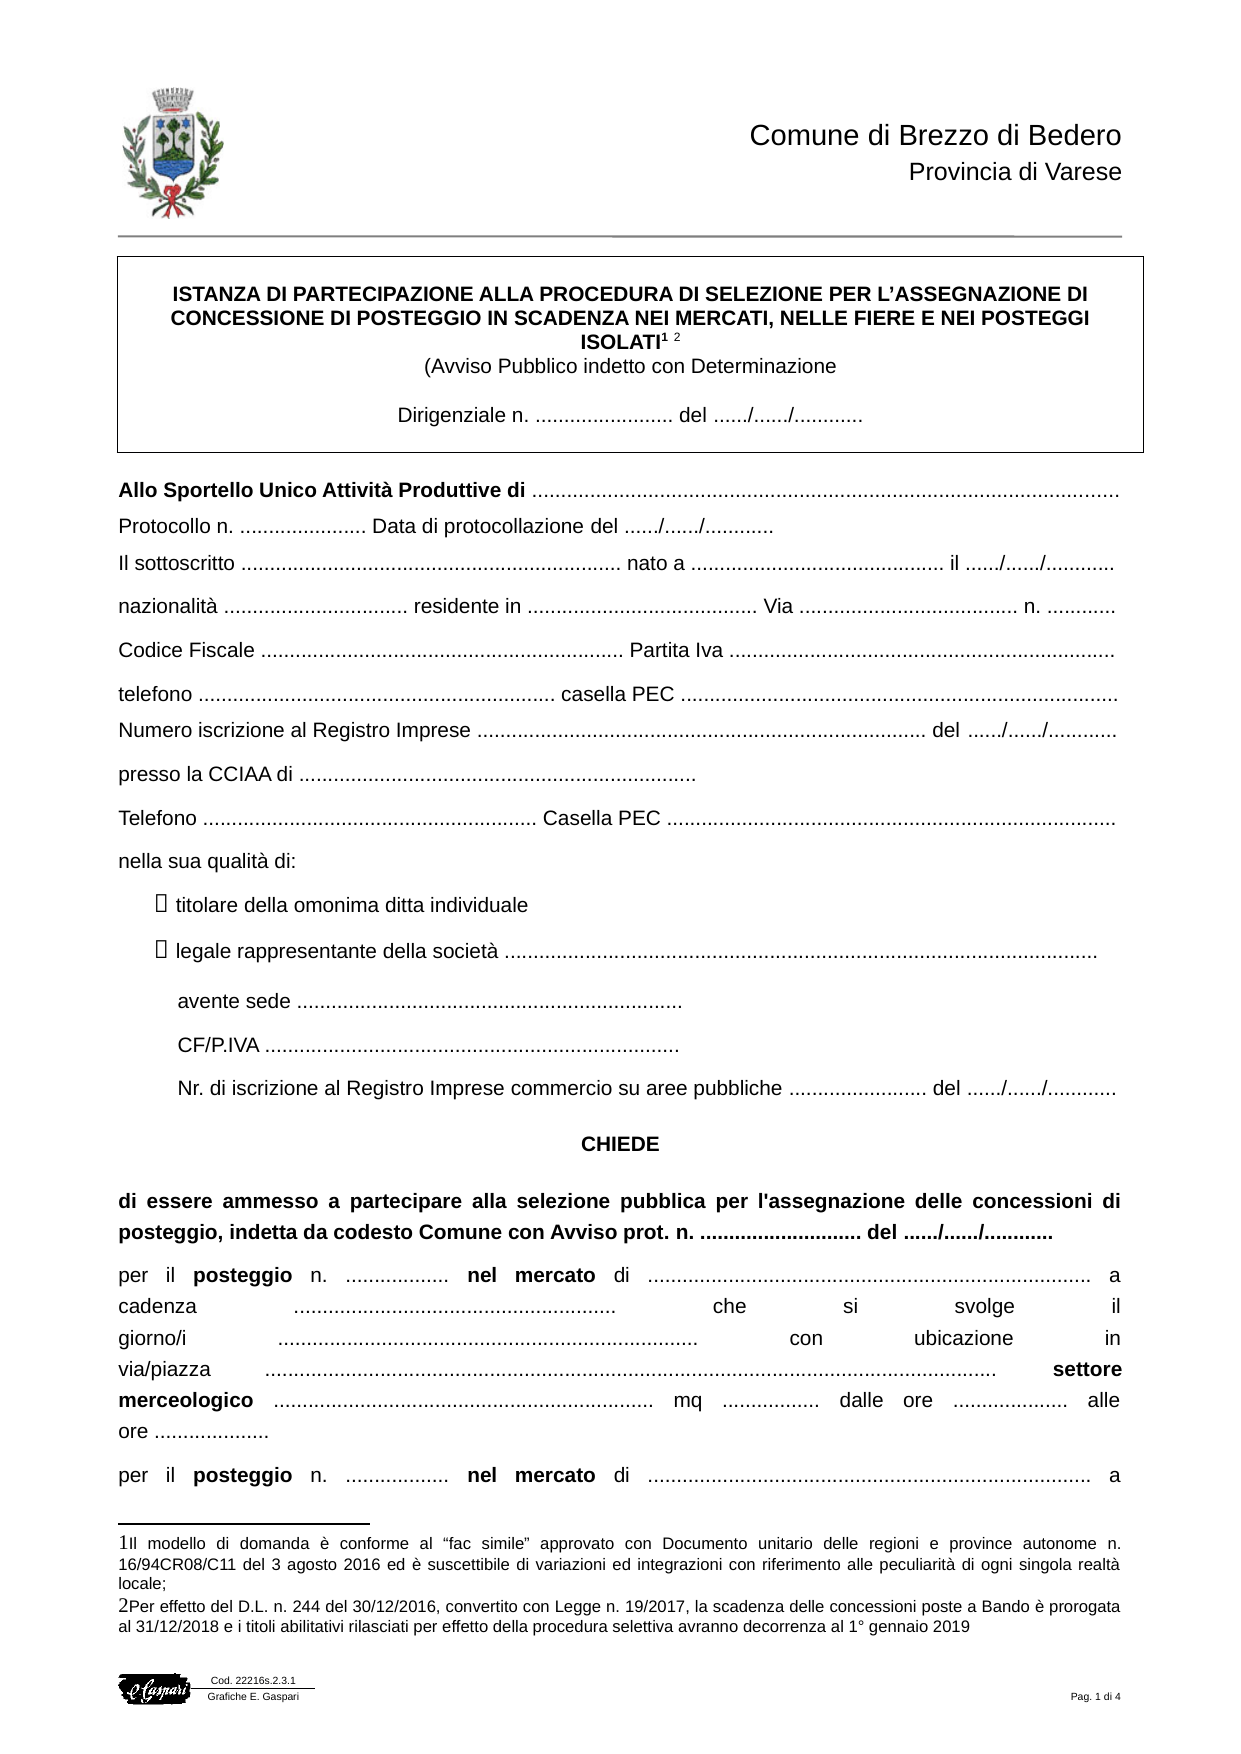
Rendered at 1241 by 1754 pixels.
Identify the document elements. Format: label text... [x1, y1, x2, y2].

picture [117, 1672, 191, 1705]
text  legale rappresentante della società ....................................................................................................... [153, 932, 1122, 966]
text nella sua qualità di: [118, 849, 1122, 873]
text Comune di Brezzo di Bedero [224, 118, 1122, 152]
text Provincia di Varese [224, 157, 1122, 185]
text per il posteggio n. .................. nel mercato di ............................................................................. a [118, 1463, 1122, 1487]
text avente sede ................................................................... [177, 989, 1122, 1013]
text Numero iscrizione al Registro Imprese .............................................................................. del ....../....../............ [118, 718, 1122, 742]
text di essere ammesso a partecipare alla selezione pubblica per l'assegnazione delle concessioni di posteggio, indetta da codesto Comune con Avviso prot. n. ............................ del ....../....../............ [118, 1188, 1122, 1243]
text Nr. di iscrizione al Registro Imprese commercio su aree pubbliche ........................ del ....../....../............ [177, 1076, 1122, 1100]
text Il sottoscritto .................................................................. nato a ............................................ il ....../....../............ [118, 551, 1122, 575]
text telefono .............................................................. casella PEC ............................................................................ [118, 682, 1122, 706]
text Allo Sportello Unico Attività Produttive di [118, 478, 1122, 502]
text presso la CCIAA di ..................................................................... [118, 762, 1122, 786]
text Telefono .......................................................... Casella PEC .............................................................................. [118, 805, 1122, 829]
text Protocollo n. ...................... Data di protocollazione del ....../....../............ [118, 514, 1122, 538]
picture [122, 87, 224, 219]
table_header ISTANZA DI PARTECIPAZIONE ALLA PROCEDURA DI SELEZIONE PER L’ASSEGNAZIONE DI CONCESSIONE DI POSTEGGIO IN SCADENZA NEI MERCATI, NELLE FIERE E NEI POSTEGGI ISOLATI (Avviso Pubblico indetto con Determinazione Dirigenziale n. ........................ del ....../....../............ [118, 257, 1143, 452]
text CHIEDE [118, 1132, 1122, 1156]
text per il posteggio n. .................. nel mercato di ............................................................................. a cadenza ........................................................ che si svolge il giorno/i ......................................................................... con ubicazione in via/piazza ............................................................................................................................... settore merceologico .................................................................. mq ................. dalle ore .................... alle ore .................... [118, 1263, 1122, 1443]
text nazionalità ................................ residente in ........................................ Via ...................................... n. ............ [118, 594, 1122, 618]
text  titolare della omonima ditta individuale [153, 886, 1122, 919]
text Codice Fiscale ............................................................... Partita Iva ................................................................... [118, 638, 1122, 662]
text CF/P.IVA ........................................................................ [177, 1032, 1122, 1056]
